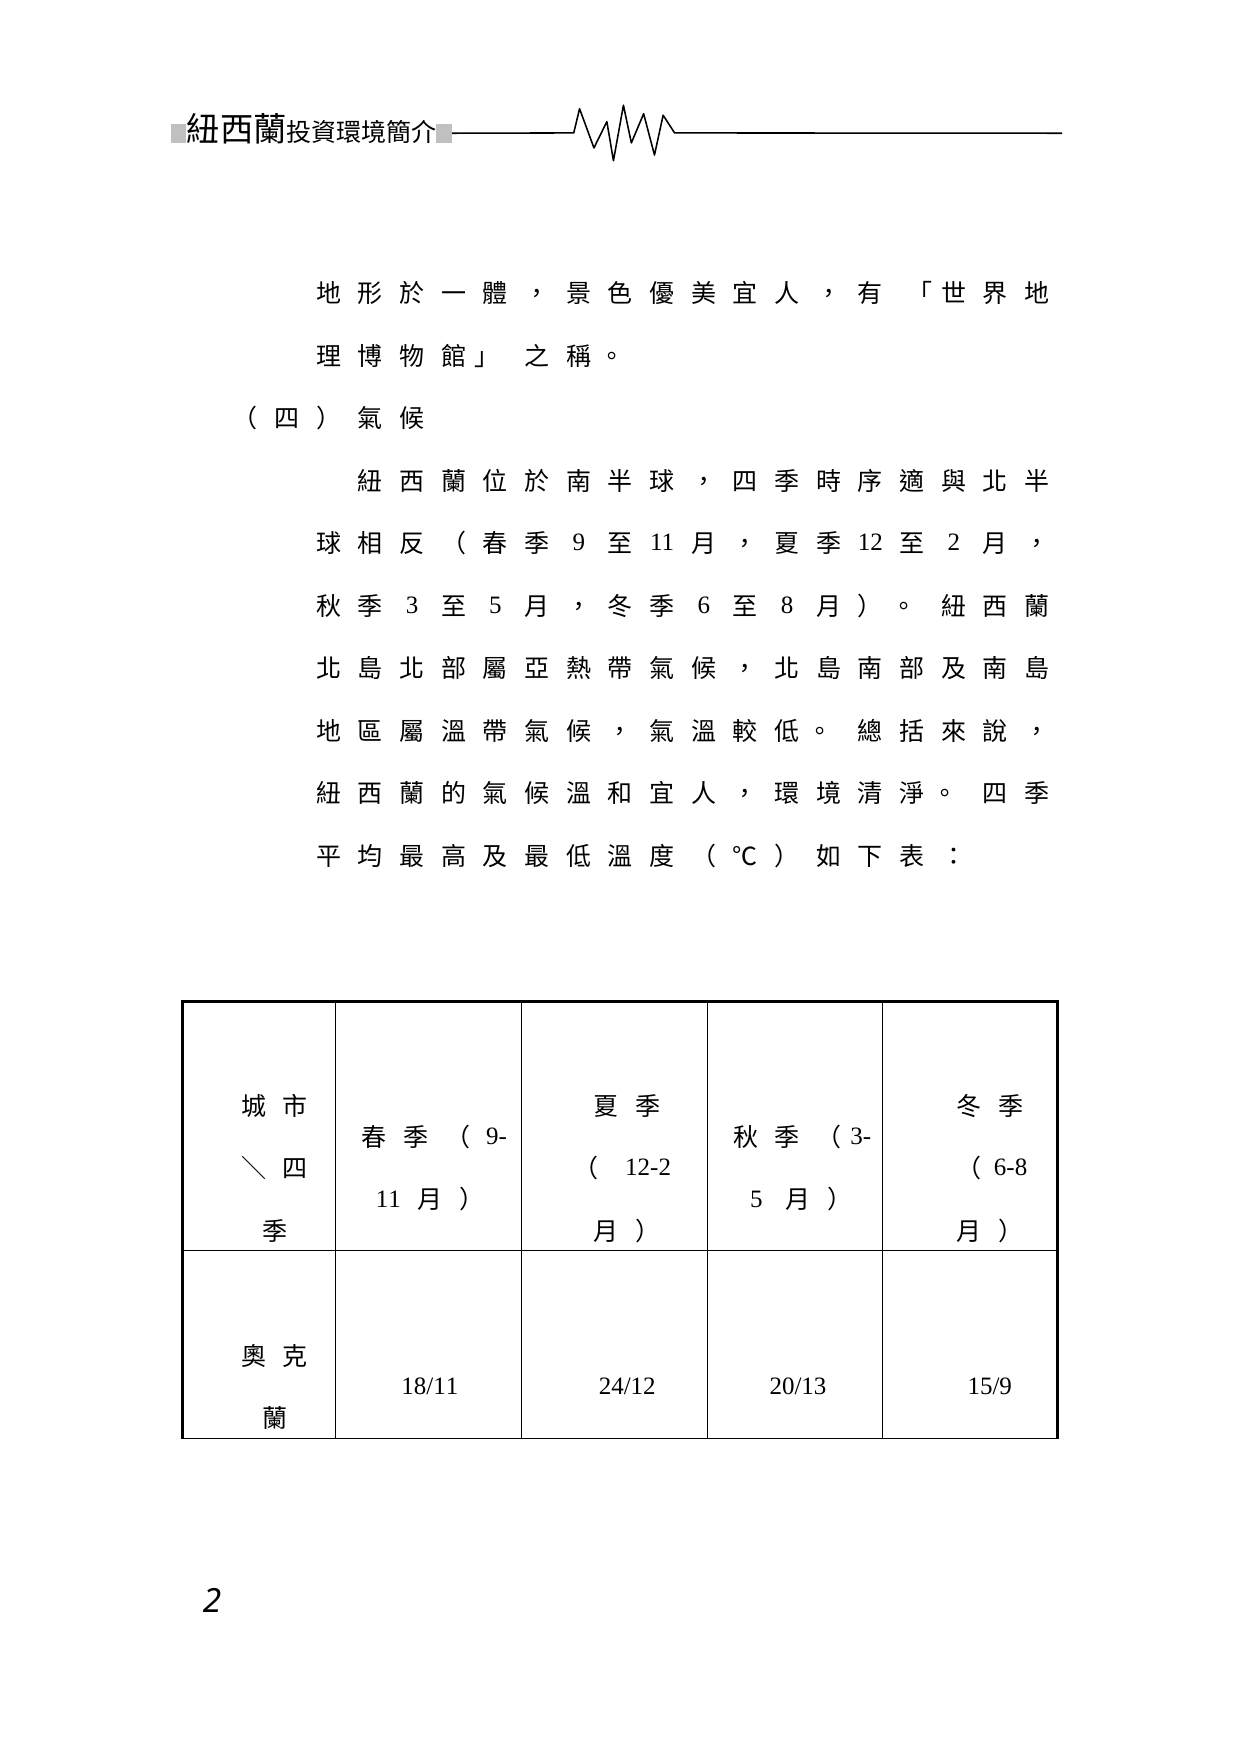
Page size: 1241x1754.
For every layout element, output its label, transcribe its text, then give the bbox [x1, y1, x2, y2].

table_header 秋季（3-5月） [708, 1003, 882, 1250]
table_cell 18/11 [336, 1251, 521, 1438]
table_header 冬季（6-8月） [883, 1003, 1056, 1250]
table_header 城市＼四季 [184, 1003, 335, 1250]
table_header 春季（9-11月） [336, 1003, 521, 1250]
table_cell 20/13 [708, 1251, 882, 1438]
table_cell 奧克蘭 [184, 1251, 335, 1438]
text （四）氣候 [207, 375, 1058, 438]
text 紐西蘭位於南半球，四季時序適與北半球相反（春季9至11月，夏季12至2月，秋季3至5月，冬季6至8月）。紐西蘭北島北部屬亞熱帶氣候，北島南部及南島地區屬溫帶氣候，氣溫較低。總括來說，紐西蘭的氣候溫和宜人，環境清淨。四季平均最高及最低溫度（℃）如下表： [281, 438, 1058, 875]
text 地形於一體，景色優美宜人，有「世界地理博物館」之稱。 [281, 250, 1058, 375]
table_header 夏季（12-2月） [522, 1003, 707, 1250]
table_cell 15/9 [883, 1251, 1056, 1438]
table_cell 24/12 [522, 1251, 707, 1438]
